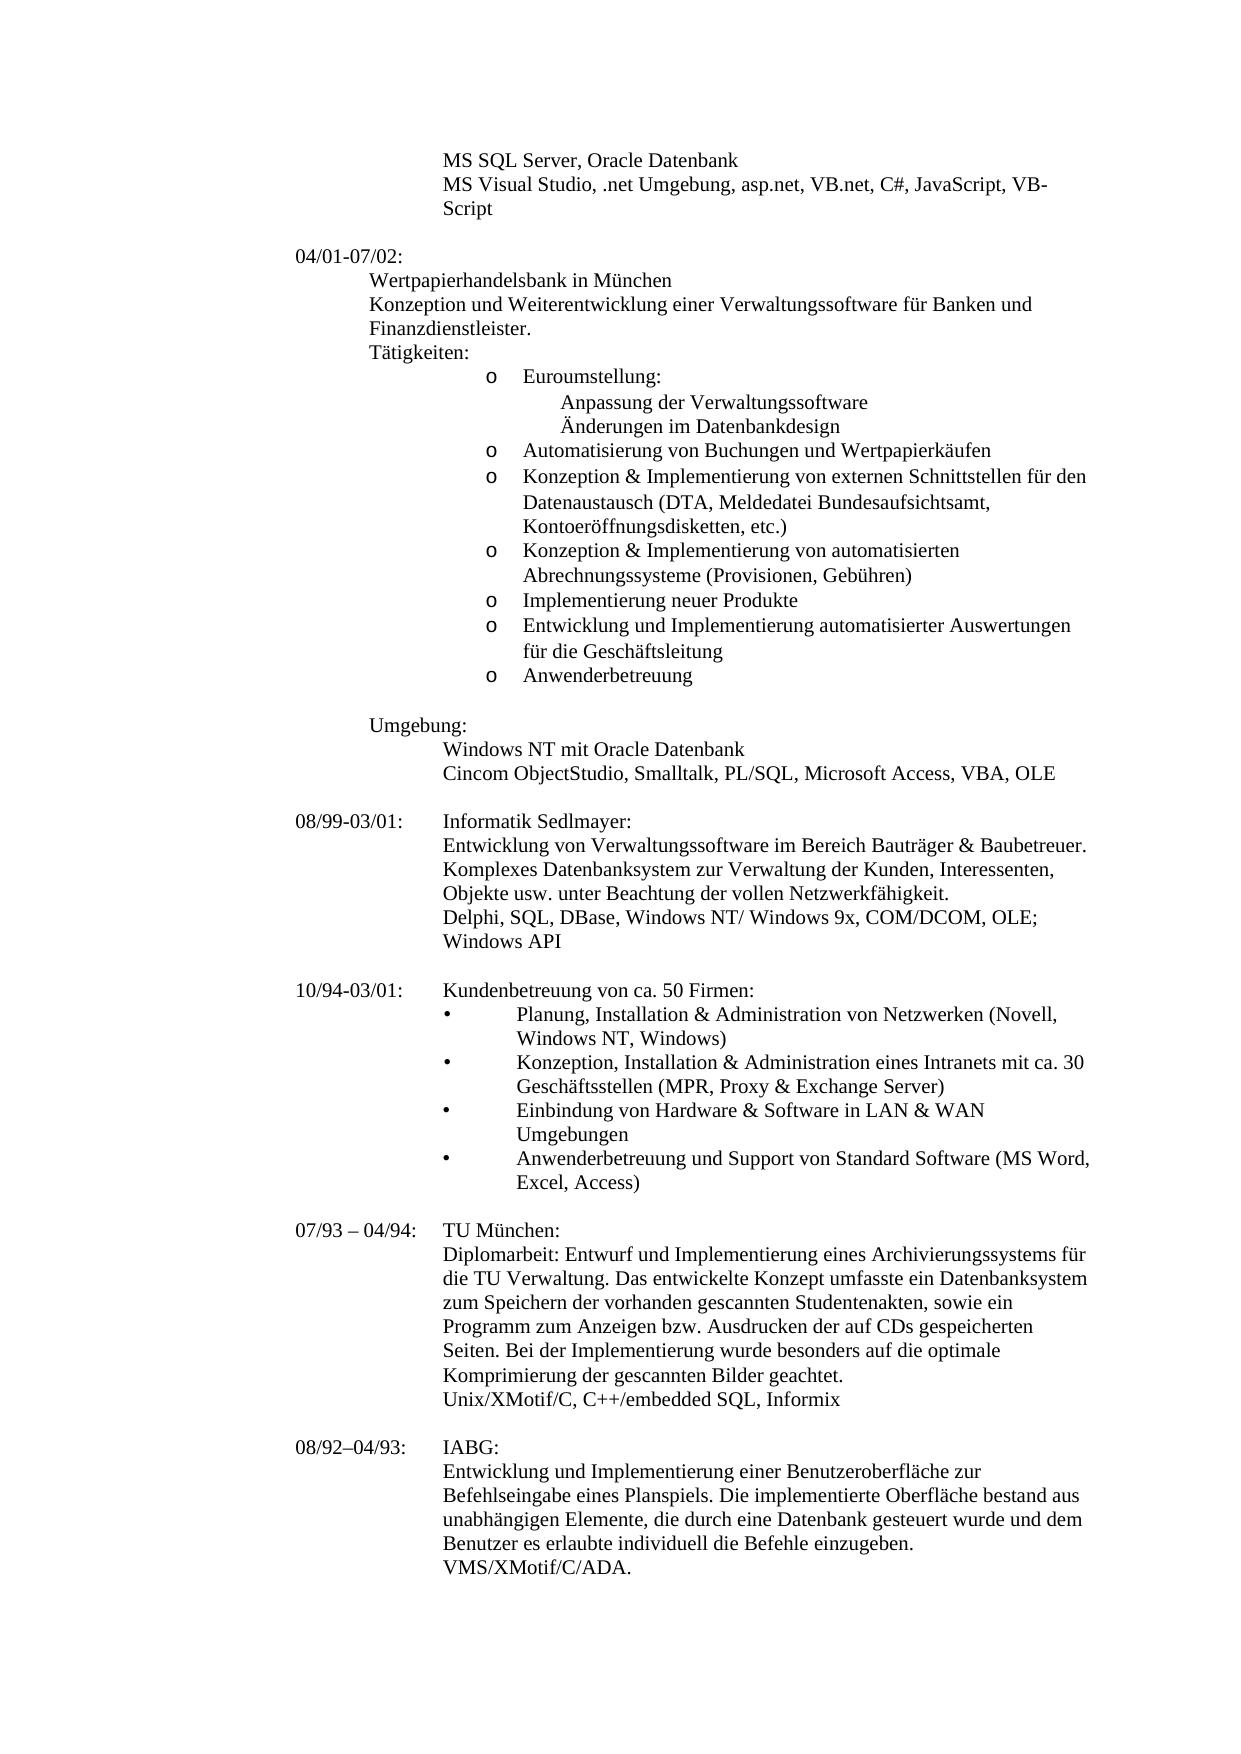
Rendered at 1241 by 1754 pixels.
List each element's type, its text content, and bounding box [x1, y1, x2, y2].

text  Konzeption, Installation & Administration eines Intranets mit ca. 30 Geschäftsstellen (MPR, Proxy & Exchange Server) [444, 1050, 1092, 1098]
list Anwenderbetreuung [485, 663, 1092, 689]
list Automatisierung von Buchungen und Wertpapierkäufen [485, 438, 1092, 464]
list Einbindung von Hardware & Software in LAN & WAN Umgebungen [443, 1098, 1092, 1146]
text Unix/XMotif/C, C++/embedded SQL, Informix [443, 1387, 1092, 1411]
text Änderungen im Datenbankdesign [560, 414, 1092, 438]
text Windows NT mit Oracle Datenbank [443, 737, 1092, 761]
list Implementierung neuer Produkte [485, 587, 1092, 613]
text 10/94-03/01: Kundenbetreuung von ca. 50 Firmen: [295, 977, 1092, 1002]
list Konzeption & Implementierung von externen Schnittstellen für den Datenaustausch (DTA, Meldedatei Bundesaufsichtsamt, Kontoeröffnungsdisketten, etc.) [485, 464, 1092, 538]
text Wertpapierhandelsbank in München [369, 268, 1092, 292]
text Diplomarbeit: Entwurf und Implementierung eines Archivierungssystems für die TU Verwaltung. Das entwickelte Konzept umfasste ein Datenbanksystem zum Speichern der vorhanden gescannten Studentenakten, sowie ein Programm zum Anzeigen bzw. Ausdrucken der auf CDs gespeicherten Seiten. Bei der Implementierung wurde besonders auf die optimale Komprimierung der gescannten Bilder geachtet. [443, 1242, 1092, 1387]
text Cincom ObjectStudio, Smalltalk, PL/SQL, Microsoft Access, VBA, OLE [443, 761, 1092, 785]
text Entwicklung und Implementierung einer Benutzeroberfläche zur Befehlseingabe eines Planspiels. Die implementierte Oberfläche bestand aus unabhängigen Elemente, die durch eine Datenbank gesteuert wurde und dem Benutzer es erlaubte individuell die Befehle einzugeben. [443, 1459, 1092, 1555]
text 08/99-03/01: Informatik Sedlmayer: [295, 809, 1092, 833]
text 07/93 – 04/94: TU München: [295, 1218, 1092, 1242]
text 08/92–04/93: IABG: [295, 1435, 1092, 1459]
text  Planung, Installation & Administration von Netzwerken (Novell, Windows NT, Windows) [444, 1002, 1092, 1050]
text Anpassung der Verwaltungssoftware [560, 390, 1092, 414]
text Tätigkeiten: [295, 340, 1092, 364]
list Konzeption & Implementierung von automatisierten Abrechnungssysteme (Provisionen, Gebühren) [485, 538, 1092, 587]
text Umgebung: [369, 713, 1092, 737]
text MS Visual Studio, .net Umgebung, asp.net, VB.net, C#, JavaScript, VB-Script [443, 172, 1092, 220]
list Entwicklung und Implementierung automatisierter Auswertungen für die Geschäftsleitung [485, 613, 1092, 663]
text 04/01-07/02: [295, 244, 1092, 268]
list Anwenderbetreuung und Support von Standard Software (MS Word, Excel, Access) [443, 1146, 1092, 1194]
text VMS/XMotif/C/ADA. [443, 1555, 1092, 1579]
text Konzeption und Weiterentwicklung einer Verwaltungssoftware für Banken und Finanzdienstleister. [369, 292, 1092, 340]
list Euroumstellung: [485, 364, 1092, 390]
text MS SQL Server, Oracle Datenbank [443, 148, 1092, 172]
text Delphi, SQL, DBase, Windows NT/ Windows 9x, COM/DCOM, OLE; Windows API [443, 905, 1092, 953]
text Entwicklung von Verwaltungssoftware im Bereich Bauträger & Baubetreuer. Komplexes Datenbanksystem zur Verwaltung der Kunden, Interessenten, Objekte usw. unter Beachtung der vollen Netzwerkfähigkeit. [443, 833, 1092, 905]
